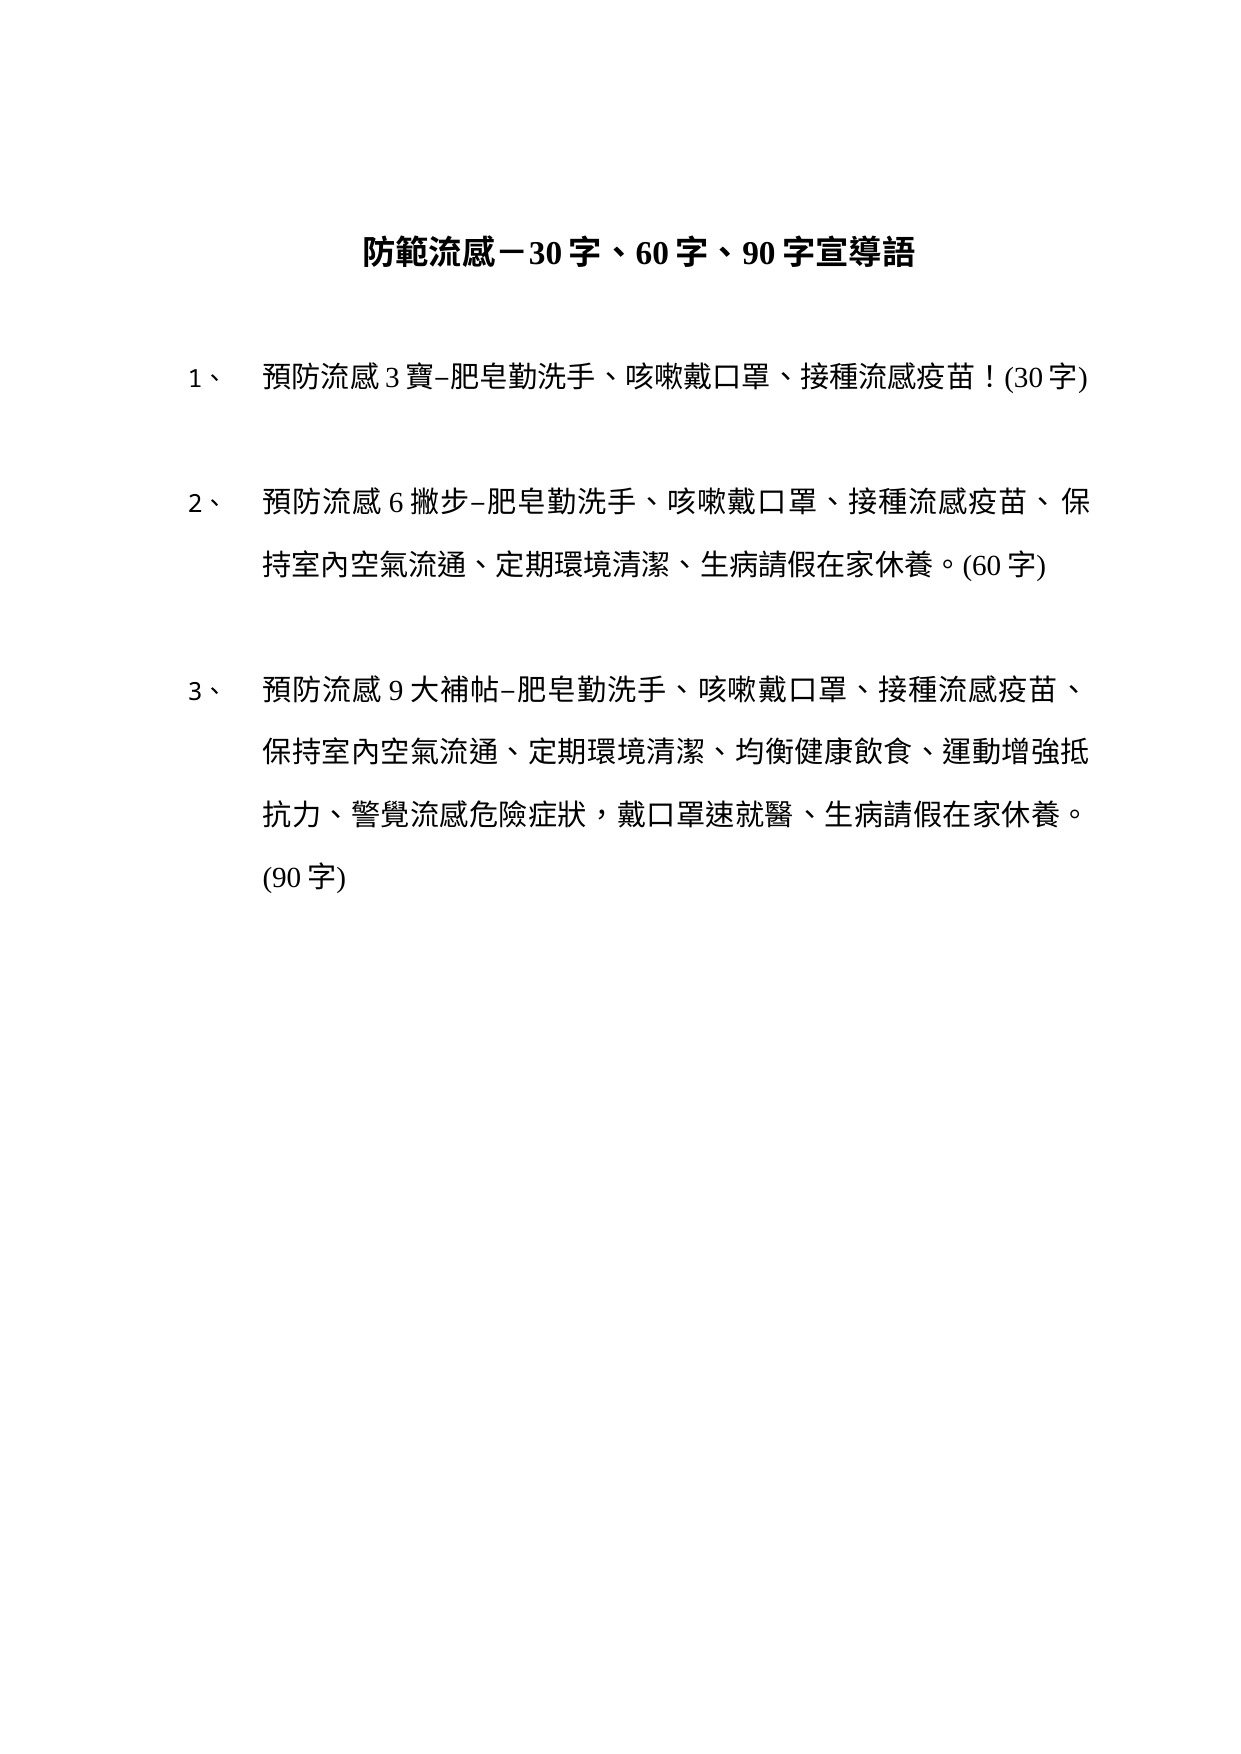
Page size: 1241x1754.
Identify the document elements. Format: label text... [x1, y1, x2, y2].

text 防範流感－30字、60字、90字宣導語 [187, 208, 1090, 271]
list 預防流感3寶–肥皂勤洗手、咳嗽戴口罩、接種流感疫苗！(30字) [187, 333, 1090, 396]
list 預防流感6撇步–肥皂勤洗手、咳嗽戴口罩、接種流感疫苗、保持室內空氣流通、定期環境清潔、生病請假在家休養。(60字) [187, 458, 1090, 583]
list 預防流感9大補帖–肥皂勤洗手、咳嗽戴口罩、接種流感疫苗、保持室內空氣流通、定期環境清潔、均衡健康飲食、運動增強抵抗力、警覺流感危險症狀，戴口罩速就醫、生病請假在家休養。(90字) [187, 646, 1090, 896]
